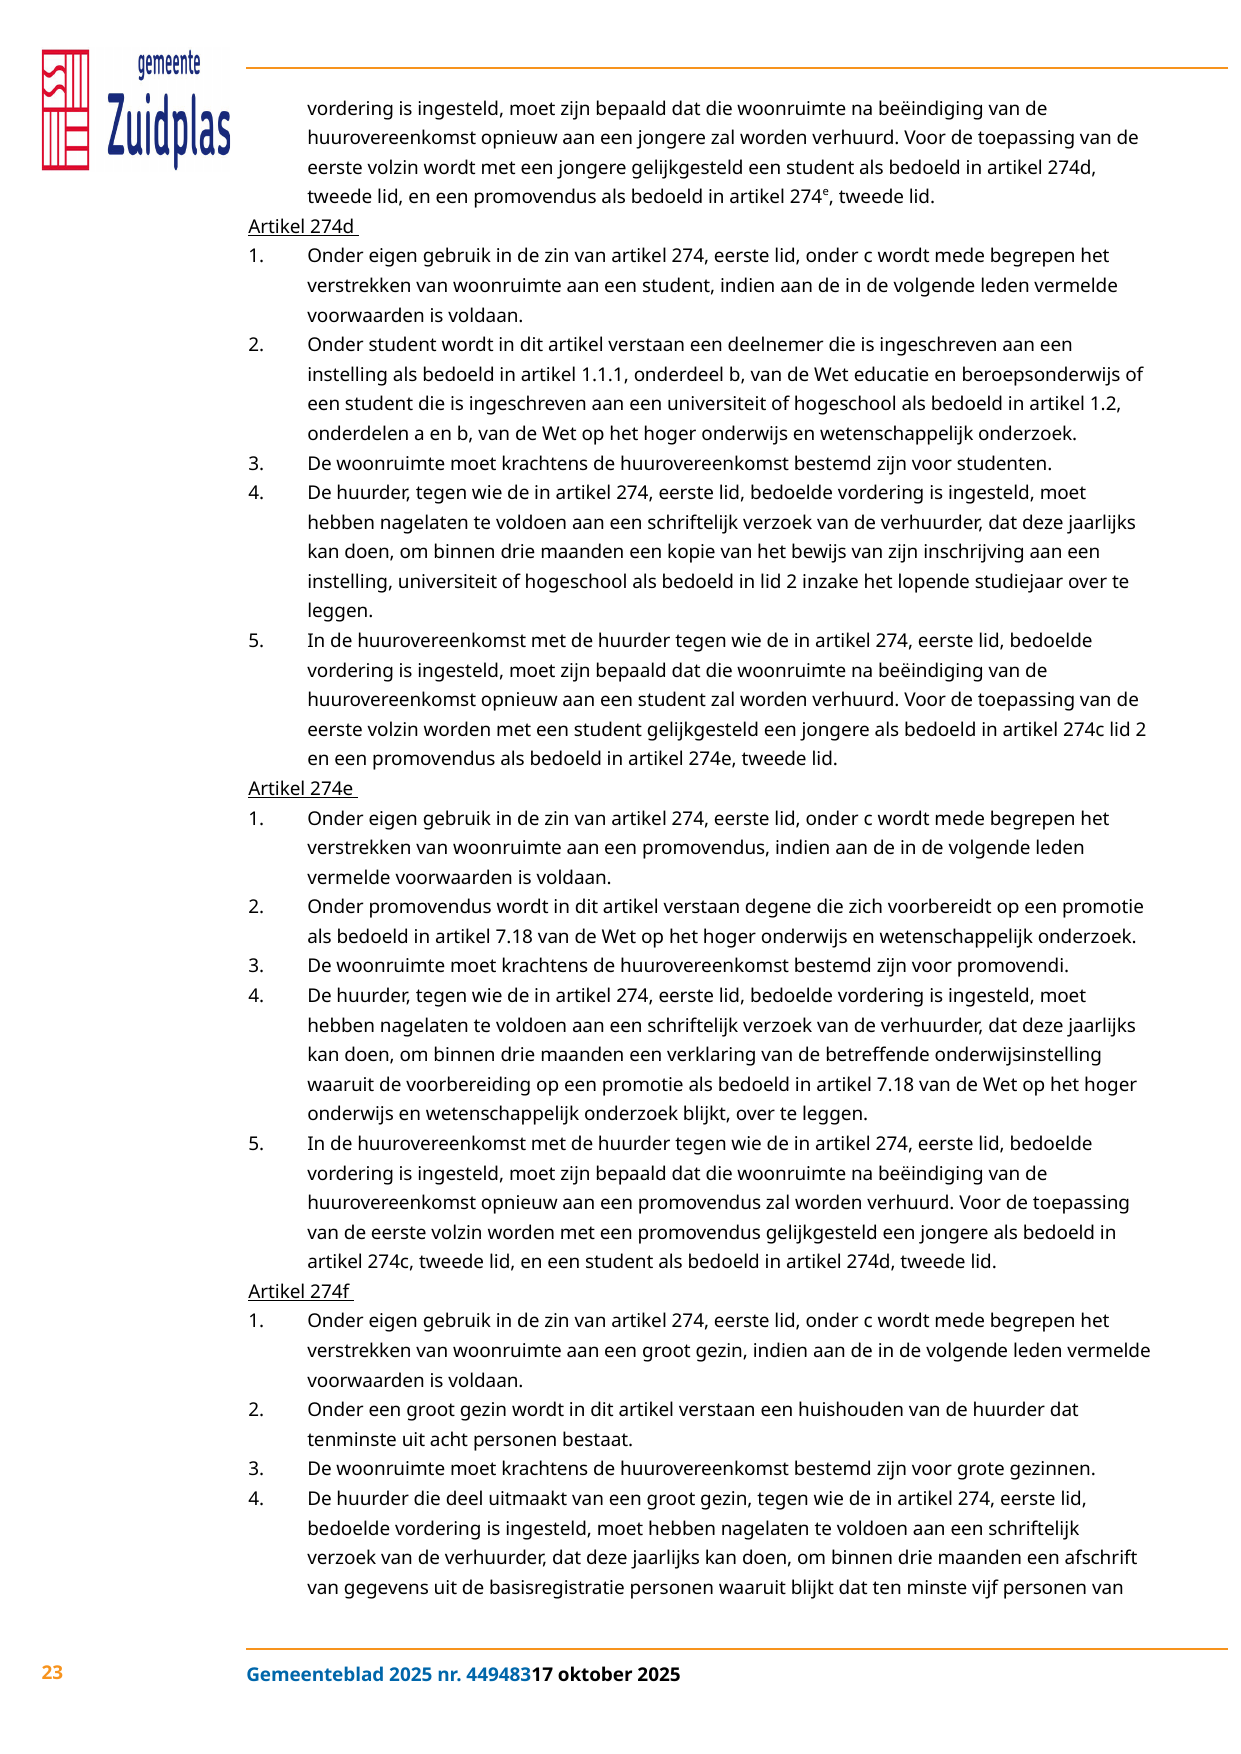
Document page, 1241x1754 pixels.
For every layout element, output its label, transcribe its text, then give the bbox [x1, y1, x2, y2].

list In de huurovereenkomst met de huurder tegen wie de in artikel 274, eerste lid, bedoelde vordering is ingesteld, moet zijn bepaald dat die woonruimte na beëindiging van de huurovereenkomst opnieuw aan een student zal worden verhuurd. Voor de toepassing van de eerste volzin worden met een student gelijkgesteld een jongere als bedoeld in artikel 274c lid 2 en een promovendus als bedoeld in artikel 274e, tweede lid. [248, 627, 1152, 771]
picture [41, 47, 231, 172]
list De huurder, tegen wie de in artikel 274, eerste lid, bedoelde vordering is ingesteld, moet hebben nagelaten te voldoen aan een schriftelijk verzoek van de verhuurder, dat deze jaarlijks kan doen, om binnen drie maanden een kopie van het bewijs van zijn inschrijving aan een instelling, universiteit of hogeschool als bedoeld in lid 2 inzake het lopende studiejaar over te leggen. [248, 479, 1152, 623]
text Artikel 274d [248, 213, 1152, 239]
list Onder een groot gezin wordt in dit artikel verstaan een huishouden van de huurder dat tenminste uit acht personen bestaat. [248, 1396, 1152, 1452]
list Onder promovendus wordt in dit artikel verstaan degene die zich voorbereidt op een promotie als bedoeld in artikel 7.18 van de Wet op het hoger onderwijs en wetenschappelijk onderzoek. [248, 893, 1152, 949]
list De woonruimte moet krachtens de huurovereenkomst bestemd zijn voor promovendi. [248, 953, 1152, 978]
list De huurder, tegen wie de in artikel 274, eerste lid, bedoelde vordering is ingesteld, moet hebben nagelaten te voldoen aan een schriftelijk verzoek van de verhuurder, dat deze jaarlijks kan doen, om binnen drie maanden een verklaring van de betreffende onderwijsinstelling waaruit de voorbereiding op een promotie als bedoeld in artikel 7.18 van de Wet op het hoger onderwijs en wetenschappelijk onderzoek blijkt, over te leggen. [248, 982, 1152, 1126]
list In de huurovereenkomst met de huurder tegen wie de in artikel 274, eerste lid, bedoelde vordering is ingesteld, moet zijn bepaald dat die woonruimte na beëindiging van de huurovereenkomst opnieuw aan een promovendus zal worden verhuurd. Voor de toepassing van de eerste volzin worden met een promovendus gelijkgesteld een jongere als bedoeld in artikel 274c, tweede lid, en een student als bedoeld in artikel 274d, tweede lid. [248, 1130, 1152, 1274]
list Onder eigen gebruik in de zin van artikel 274, eerste lid, onder c wordt mede begrepen het verstrekken van woonruimte aan een groot gezin, indien aan de in de volgende leden vermelde voorwaarden is voldaan. [248, 1308, 1152, 1393]
text Artikel 274f [248, 1278, 1152, 1304]
text Artikel 274e [248, 775, 1152, 801]
list De woonruimte moet krachtens de huurovereenkomst bestemd zijn voor studenten. [248, 450, 1152, 476]
list Onder student wordt in dit artikel verstaan een deelnemer die is ingeschreven aan een instelling als bedoeld in artikel 1.1.1, onderdeel b, van de Wet educatie en beroepsonderwijs of een student die is ingeschreven aan een universiteit of hogeschool als bedoeld in artikel 1.2, onderdelen a en b, van de Wet op het hoger onderwijs en wetenschappelijk onderzoek. [248, 331, 1152, 446]
list De woonruimte moet krachtens de huurovereenkomst bestemd zijn voor grote gezinnen. [248, 1456, 1152, 1481]
list Onder eigen gebruik in de zin van artikel 274, eerste lid, onder c wordt mede begrepen het verstrekken van woonruimte aan een promovendus, indien aan de in de volgende leden vermelde voorwaarden is voldaan. [248, 805, 1152, 890]
list vordering is ingesteld, moet zijn bepaald dat die woonruimte na beëindiging van de huurovereenkomst opnieuw aan een jongere zal worden verhuurd. Voor de toepassing van de eerste volzin wordt met een jongere gelijkgesteld een student als bedoeld in artikel 274d, tweede lid, en een promovendus als bedoeld in artikel 274e, tweede lid. [248, 95, 1152, 209]
list De huurder die deel uitmaakt van een groot gezin, tegen wie de in artikel 274, eerste lid, bedoelde vordering is ingesteld, moet hebben nagelaten te voldoen aan een schriftelijk verzoek van de verhuurder, dat deze jaarlijks kan doen, om binnen drie maanden een afschrift van gegevens uit de basisregistratie personen waaruit blijkt dat ten minste vijf personen van [248, 1485, 1152, 1600]
list Onder eigen gebruik in de zin van artikel 274, eerste lid, onder c wordt mede begrepen het verstrekken van woonruimte aan een student, indien aan de in de volgende leden vermelde voorwaarden is voldaan. [248, 243, 1152, 328]
